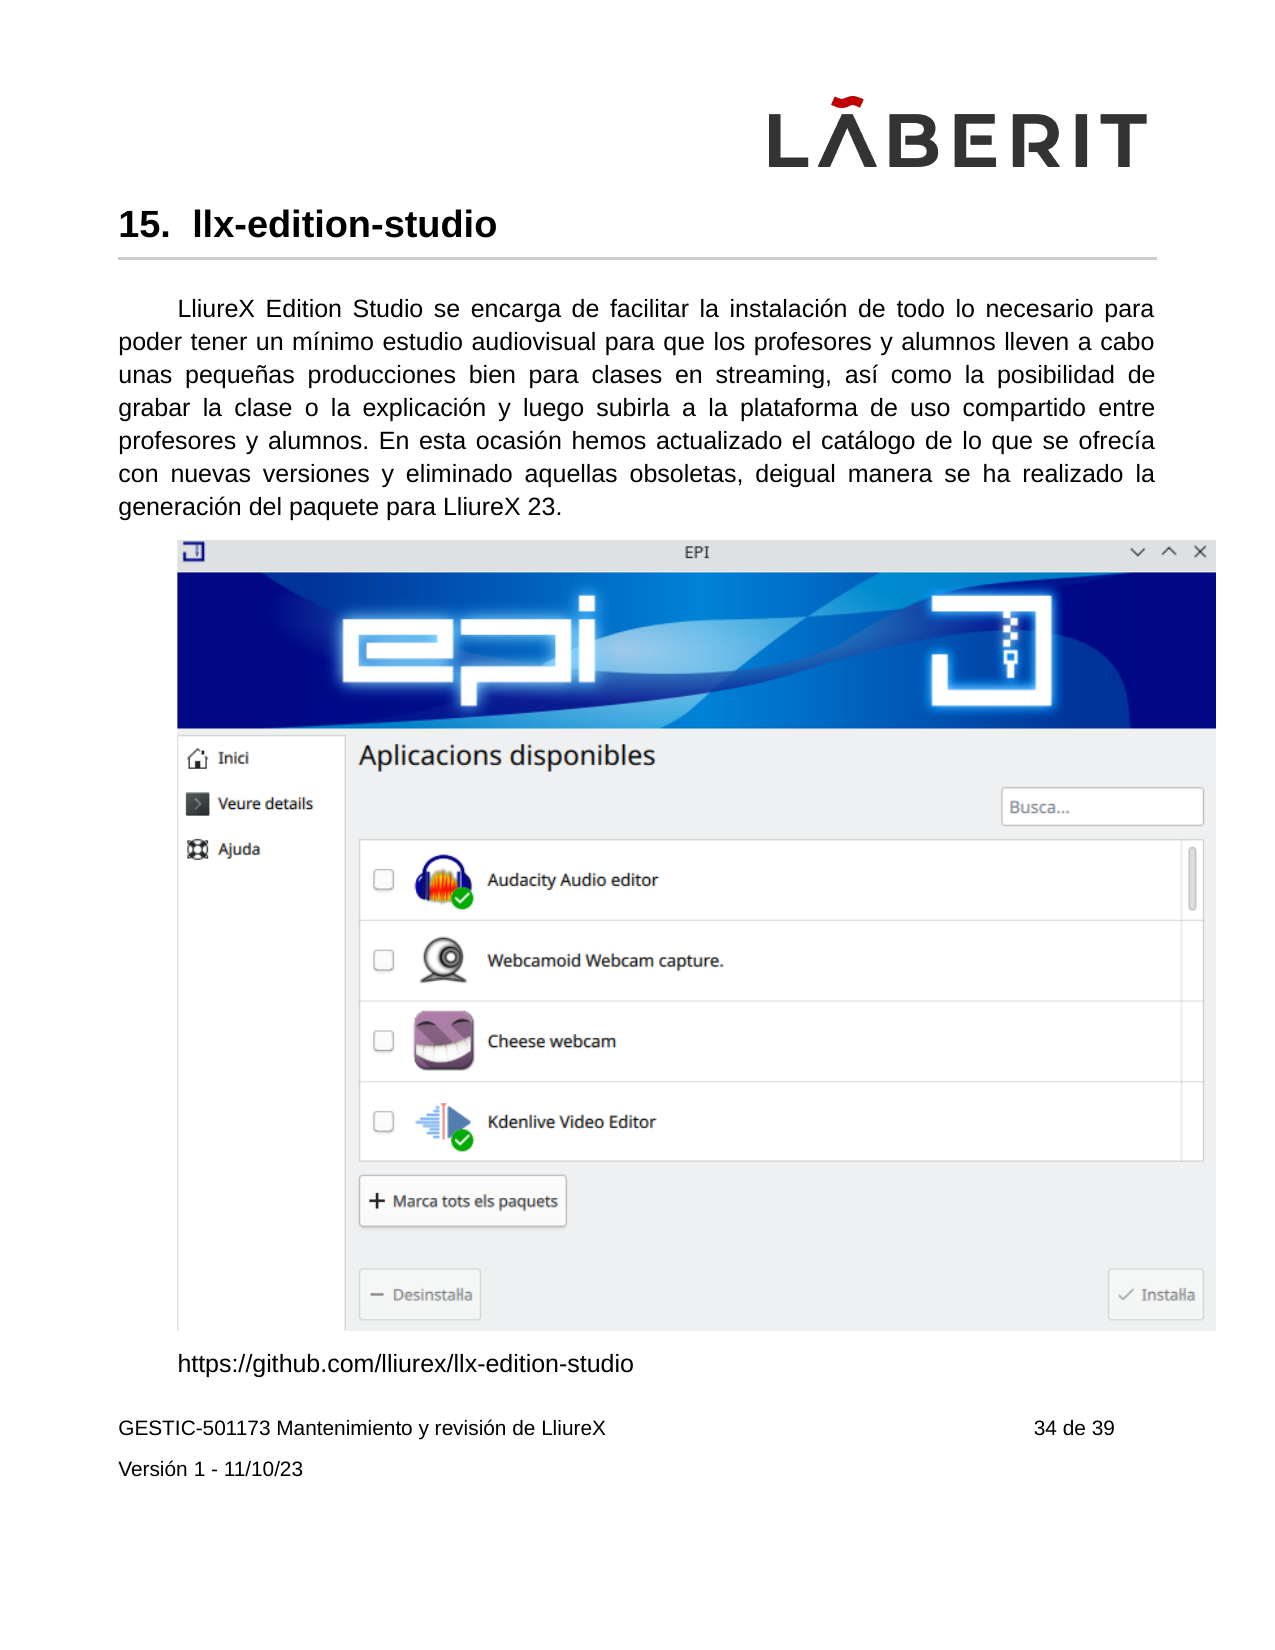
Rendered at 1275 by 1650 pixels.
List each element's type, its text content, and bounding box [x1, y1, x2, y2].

subtitle llx-edition-studio [118, 202, 1157, 257]
text LliureX Edition Studio se encarga de facilitar la instalación de todo lo necesario para poder tener un mínimo estudio audiovisual para que los profesores y alumnos lleven a cabo unas pequeñas producciones bien para clases en streaming, así como la posibilidad de grabar la clase o la explicación y luego subirla a la plataforma de uso compartido entre profesores y alumnos. En esta ocasión hemos actualizado el catálogo de lo que se ofrecía con nuevas versiones y eliminado aquellas obsoletas, deigual manera se ha realizado la generación del paquete para LliureX 23. [118, 294, 1157, 521]
text https://github.com/lliurex/llx-edition-studio [118, 1349, 1157, 1378]
picture [769, 96, 1147, 167]
picture [177, 540, 1216, 1331]
